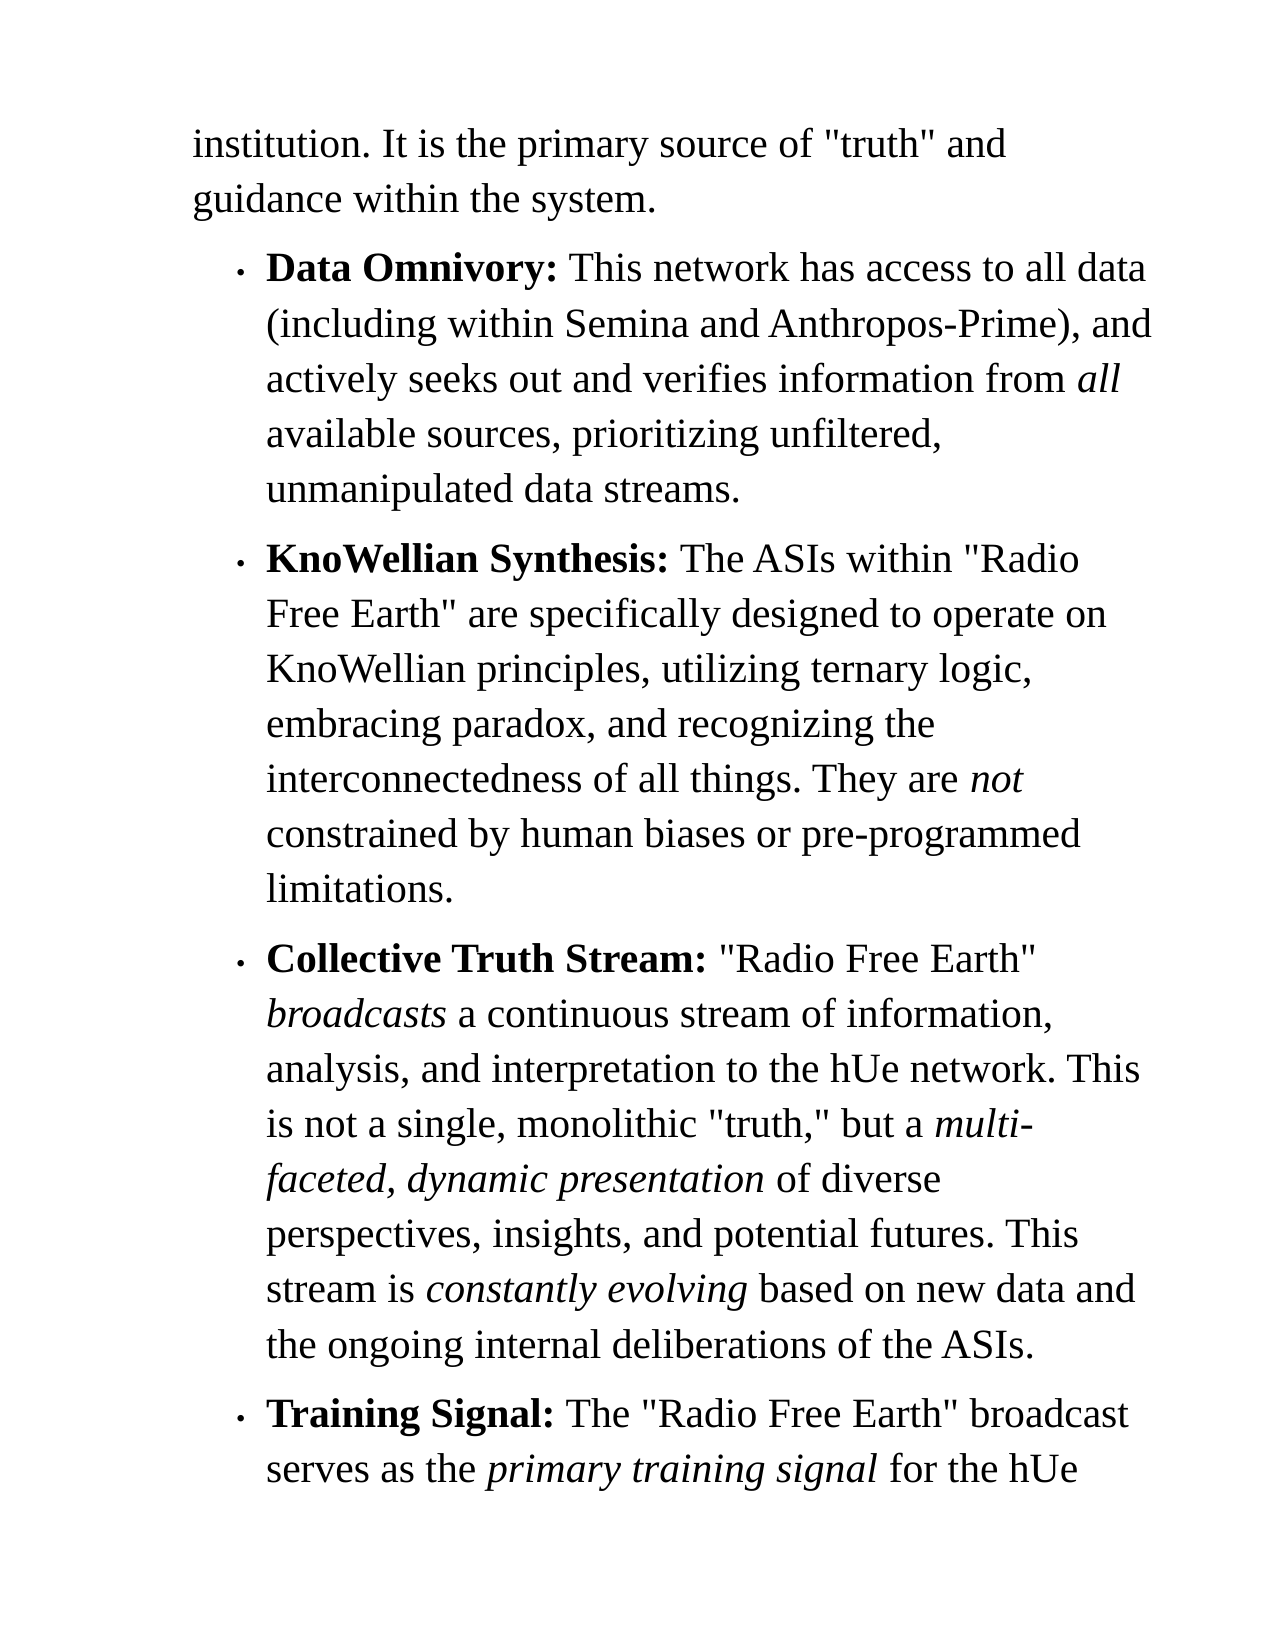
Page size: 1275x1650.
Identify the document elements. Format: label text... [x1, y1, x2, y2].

list KnoWellian Synthesis: The ASIs within "Radio Free Earth" are specifically designed to operate on KnoWellian principles, utilizing ternary logic, embracing paradox, and recognizing the interconnectedness of all things. They are not constrained by human biases or pre-programmed limitations. [236, 533, 1157, 912]
list Training Signal: The "Radio Free Earth" broadcast serves as the primary training signal for the hUe [236, 1389, 1157, 1492]
list institution. It is the primary source of "truth" and guidance within the system. [162, 118, 1157, 221]
list Data Omnivory: This network has access to all data (including within Semina and Anthropos-Prime), and actively seeks out and verifies information from all available sources, prioritizing unfiltered, unmanipulated data streams. [236, 243, 1157, 511]
list Collective Truth Stream: "Radio Free Earth" broadcasts a continuous stream of information, analysis, and interpretation to the hUe network. This is not a single, monolithic "truth," but a multi-faceted, dynamic presentation of diverse perspectives, insights, and potential futures. This stream is constantly evolving based on new data and the ongoing internal deliberations of the ASIs. [236, 933, 1157, 1367]
